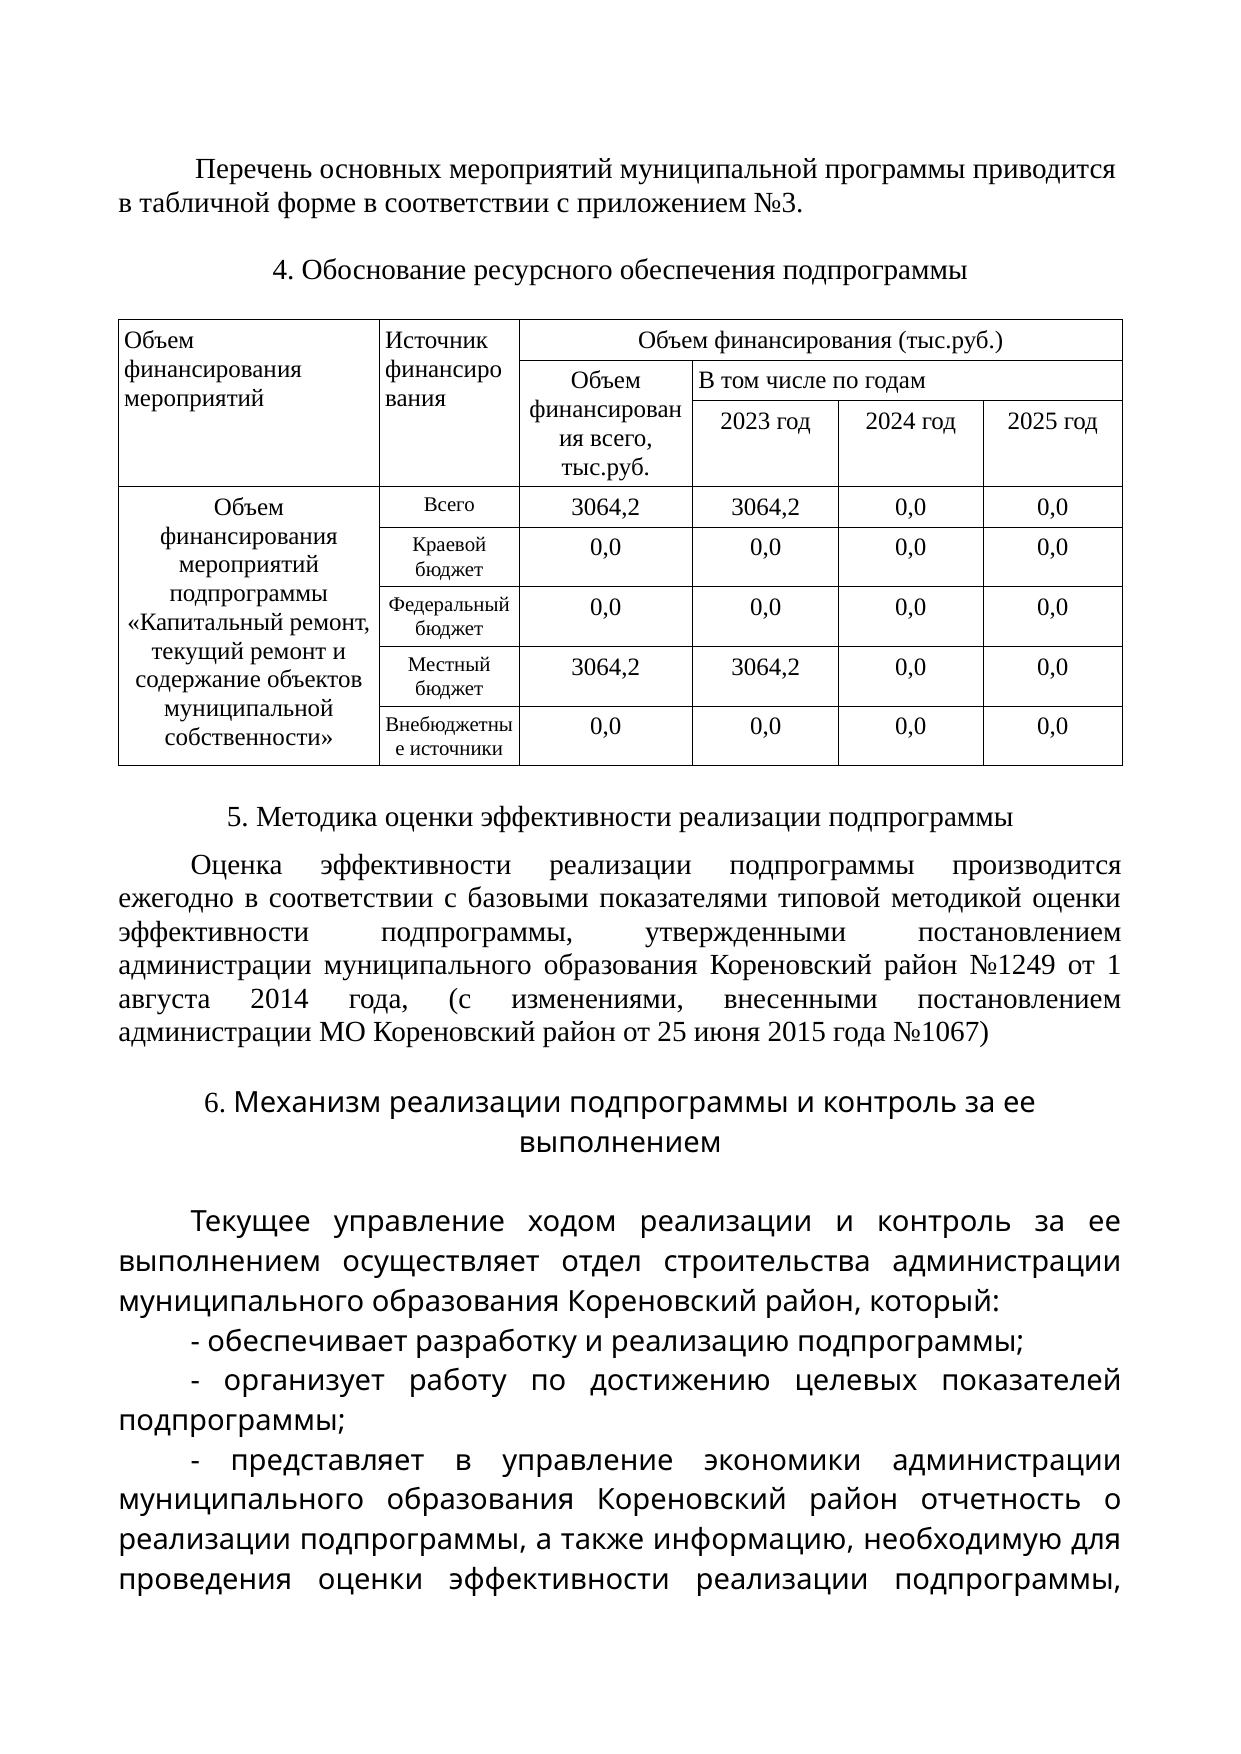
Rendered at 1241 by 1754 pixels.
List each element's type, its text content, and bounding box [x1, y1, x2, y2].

table_cell 3064,2 [520, 647, 692, 706]
table_cell 0,0 [839, 707, 983, 765]
table_header Объем финансирования (тыс.руб.) [520, 320, 1122, 360]
table_cell Краевой бюджет [380, 528, 519, 586]
table_cell 0,0 [984, 707, 1122, 765]
table_cell 0,0 [984, 587, 1122, 646]
table_cell 0,0 [984, 487, 1122, 527]
table_cell 0,0 [693, 587, 838, 646]
text 6. Механизм реализации подпрограммы и контроль за ее выполнением [118, 1082, 1122, 1161]
table_cell 0,0 [520, 528, 692, 586]
text - обеспечивает разработку и реализацию подпрограммы; [118, 1320, 1122, 1359]
table_cell 2023 год [693, 401, 838, 486]
table_cell 3064,2 [520, 487, 692, 527]
table_cell Объем финансирования мероприятий подпрограммы «Капитальный ремонт, текущий ремонт и содержание объектов муниципальной собственности» [119, 487, 379, 765]
text Перечень основных мероприятий муниципальной программы приводится в табличной форме в соответствии с приложением №3. [118, 152, 1122, 219]
text - представляет в управление экономики администрации муниципального образования Кореновский район отчетность о реализации подпрограммы, а также информацию, необходимую для проведения оценки эффективности реализации подпрограммы, [118, 1439, 1122, 1598]
table_cell Объем финансирования всего, тыс.руб. [520, 361, 692, 486]
text 5. Методика оценки эффективности реализации подпрограммы [118, 799, 1122, 832]
table_header Объем финансирования мероприятий [119, 320, 379, 486]
table_cell 0,0 [839, 647, 983, 706]
text 4. Обоснование ресурсного обеспечения подпрограммы [118, 252, 1122, 286]
table_cell 0,0 [839, 528, 983, 586]
table_cell В том числе по годам [693, 361, 1122, 400]
table_cell Федеральный бюджет [380, 587, 519, 646]
table_cell Местный бюджет [380, 647, 519, 706]
text Оценка эффективности реализации подпрограммы производится ежегодно в соответствии с базовыми показателями типовой методикой оценки эффективности подпрограммы, утвержденными постановлением администрации муниципального образования Кореновский район №1249 от 1 августа 2014 года, (с изменениями, внесенными постановлением администрации МО Кореновский район от 25 июня 2015 года №1067) [118, 847, 1122, 1048]
table_cell 0,0 [693, 707, 838, 765]
table_cell Внебюджетные источники [380, 707, 519, 765]
table_cell 0,0 [984, 528, 1122, 586]
table_cell Всего [380, 487, 519, 527]
text - организует работу по достижению целевых показателей подпрограммы; [118, 1359, 1122, 1439]
table_header Источник финансирования [380, 320, 519, 486]
table_cell 0,0 [693, 528, 838, 586]
table_cell 0,0 [839, 587, 983, 646]
text Текущее управление ходом реализации и контроль за ее выполнением осуществляет отдел строительства администрации муниципального образования Кореновский район, который: [118, 1201, 1122, 1320]
table_cell 2025 год [984, 401, 1122, 486]
table_cell 0,0 [520, 587, 692, 646]
table_cell 3064,2 [693, 487, 838, 527]
table_cell 2024 год [839, 401, 983, 486]
table_cell 0,0 [839, 487, 983, 527]
table_cell 0,0 [984, 647, 1122, 706]
table_cell 0,0 [520, 707, 692, 765]
table_cell 3064,2 [693, 647, 838, 706]
